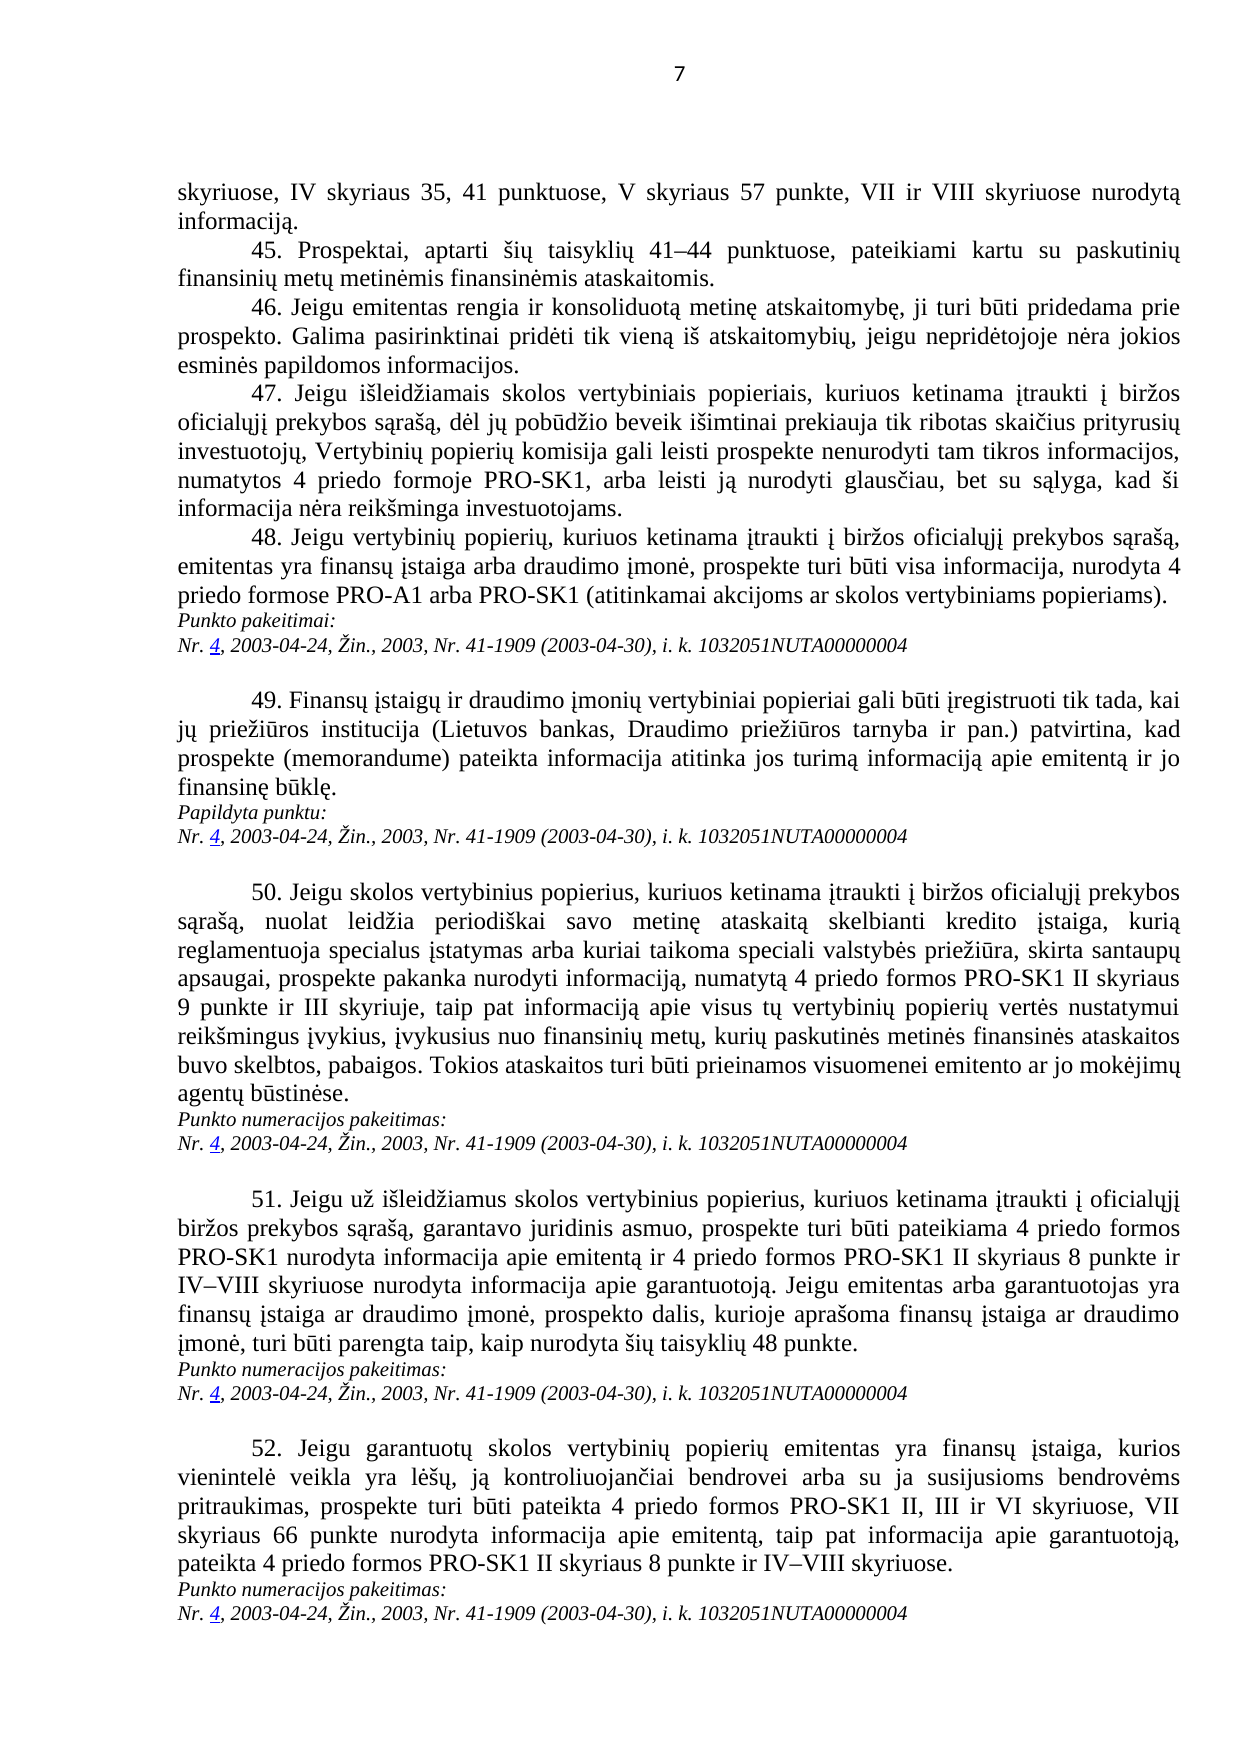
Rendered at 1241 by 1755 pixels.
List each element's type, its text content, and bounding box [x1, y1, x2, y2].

text 45. Prospektai, aptarti šių taisyklių 41–44 punktuose, pateikiami kartu su paskutinių finansinių metų metinėmis finansinėmis ataskaitomis. [177, 235, 1181, 292]
text Nr. 4, 2003-04-24, Žin., 2003, Nr. 41-1909 (2003-04-30), i. k. 1032051NUTA00000004 [177, 824, 1181, 848]
text Nr. 4, 2003-04-24, Žin., 2003, Nr. 41-1909 (2003-04-30), i. k. 1032051NUTA00000004 [177, 1131, 1181, 1155]
text Nr. 4, 2003-04-24, Žin., 2003, Nr. 41-1909 (2003-04-30), i. k. 1032051NUTA00000004 [177, 632, 1181, 657]
text 49. Finansų įstaigų ir draudimo įmonių vertybiniai popieriai gali būti įregistruoti tik tada, kai jų priežiūros institucija (Lietuvos bankas, Draudimo priežiūros tarnyba ir pan.) patvirtina, kad prospekte (memorandume) pateikta informacija atitinka jos turimą informaciją apie emitentą ir jo finansinę būklę. [177, 685, 1181, 800]
text 52. Jeigu garantuotų skolos vertybinių popierių emitentas yra finansų įstaiga, kurios vienintelė veikla yra lėšų, ją kontroliuojančiai bendrovei arba su ja susijusioms bendrovėms pritraukimas, prospekte turi būti pateikta 4 priedo formos PRO-SK1 II, III ir VI skyriuose, VII skyriaus 66 punkte nurodyta informacija apie emitentą, taip pat informacija apie garantuotoją, pateikta 4 priedo formos PRO-SK1 II skyriaus 8 punkte ir IV–VIII skyriuose. [177, 1433, 1181, 1577]
text 48. Jeigu vertybinių popierių, kuriuos ketinama įtraukti į biržos oficialųjį prekybos sąrašą, emitentas yra finansų įstaiga arba draudimo įmonė, prospekte turi būti visa informacija, nurodyta 4 priedo formose PRO-A1 arba PRO-SK1 (atitinkamai akcijoms ar skolos vertybiniams popieriams). [177, 522, 1181, 608]
text Punkto numeracijos pakeitimas: [177, 1357, 1181, 1381]
text Punkto numeracijos pakeitimas: [177, 1577, 1181, 1601]
text 51. Jeigu už išleidžiamus skolos vertybinius popierius, kuriuos ketinama įtraukti į oficialųjį biržos prekybos sąrašą, garantavo juridinis asmuo, prospekte turi būti pateikiama 4 priedo formos PRO-SK1 nurodyta informacija apie emitentą ir 4 priedo formos PRO-SK1 II skyriaus 8 punkte ir IV–VIII skyriuose nurodyta informacija apie garantuotoją. Jeigu emitentas arba garantuotojas yra finansų įstaiga ar draudimo įmonė, prospekto dalis, kurioje aprašoma finansų įstaiga ar draudimo įmonė, turi būti parengta taip, kaip nurodyta šių taisyklių 48 punkte. [177, 1184, 1181, 1357]
text 50. Jeigu skolos vertybinius popierius, kuriuos ketinama įtraukti į biržos oficialųjį prekybos sąrašą, nuolat leidžia periodiškai savo metinę ataskaitą skelbianti kredito įstaiga, kurią reglamentuoja specialus įstatymas arba kuriai taikoma speciali valstybės priežiūra, skirta santaupų apsaugai, prospekte pakanka nurodyti informaciją, numatytą 4 priedo formos PRO-SK1 II skyriaus 9 punkte ir III skyriuje, taip pat informaciją apie visus tų vertybinių popierių vertės nustatymui reikšmingus įvykius, įvykusius nuo finansinių metų, kurių paskutinės metinės finansinės ataskaitos buvo skelbtos, pabaigos. Tokios ataskaitos turi būti prieinamos visuomenei emitento ar jo mokėjimų agentų būstinėse. [177, 877, 1181, 1107]
text Nr. 4, 2003-04-24, Žin., 2003, Nr. 41-1909 (2003-04-30), i. k. 1032051NUTA00000004 [177, 1601, 1181, 1625]
text Punkto numeracijos pakeitimas: [177, 1107, 1181, 1131]
text 46. Jeigu emitentas rengia ir konsoliduotą metinę atskaitomybę, ji turi būti pridedama prie prospekto. Galima pasirinktinai pridėti tik vieną iš atskaitomybių, jeigu nepridėtojoje nėra jokios esminės papildomos informacijos. [177, 292, 1181, 378]
text Punkto pakeitimai: [177, 608, 1181, 632]
text skyriuose, IV skyriaus 35, 41 punktuose, V skyriaus 57 punkte, VII ir VIII skyriuose nurodytą informaciją. [177, 177, 1181, 235]
text Papildyta punktu: [177, 800, 1181, 824]
text 47. Jeigu išleidžiamais skolos vertybiniais popieriais, kuriuos ketinama įtraukti į biržos oficialųjį prekybos sąrašą, dėl jų pobūdžio beveik išimtinai prekiauja tik ribotas skaičius prityrusių investuotojų, Vertybinių popierių komisija gali leisti prospekte nenurodyti tam tikros informacijos, numatytos 4 priedo formoje PRO-SK1, arba leisti ją nurodyti glausčiau, bet su sąlyga, kad ši informacija nėra reikšminga investuotojams. [177, 378, 1181, 522]
text Nr. 4, 2003-04-24, Žin., 2003, Nr. 41-1909 (2003-04-30), i. k. 1032051NUTA00000004 [177, 1381, 1181, 1405]
